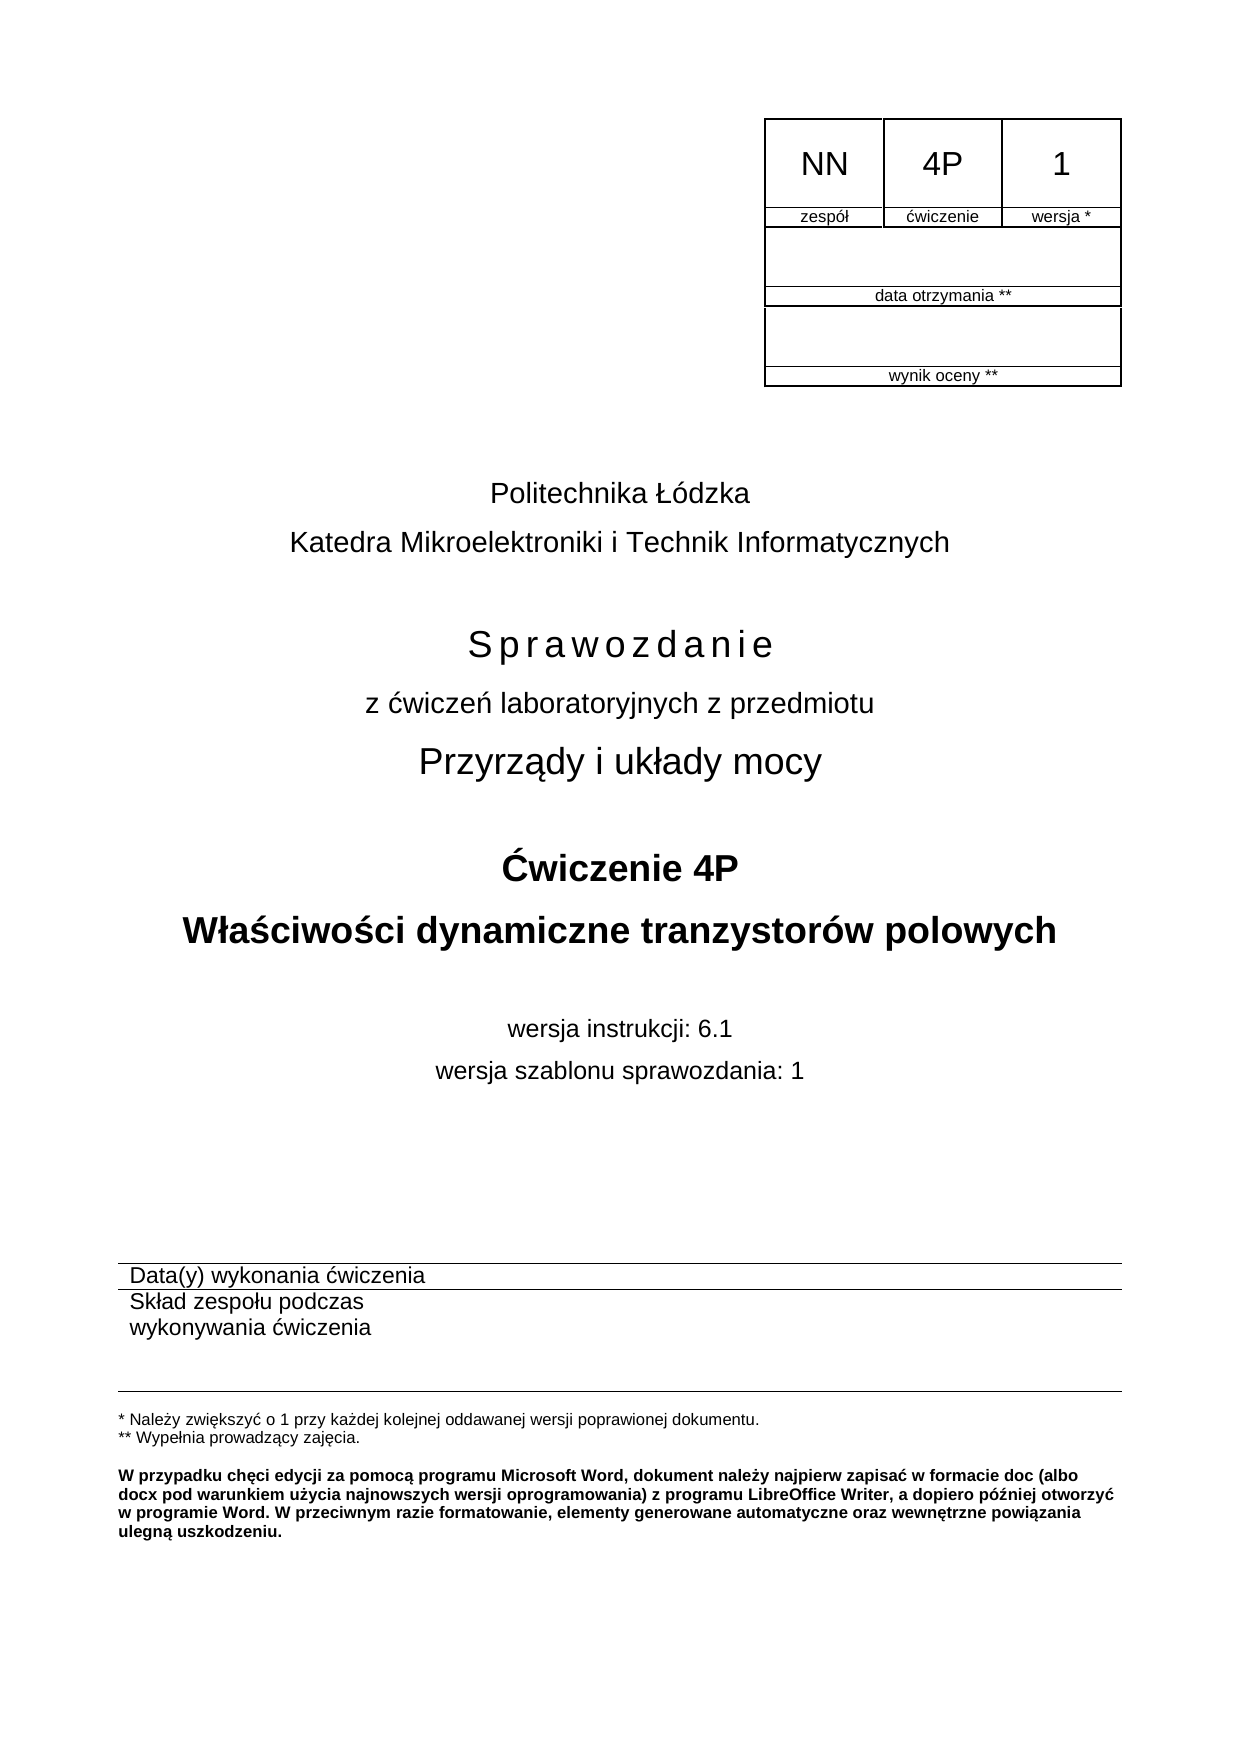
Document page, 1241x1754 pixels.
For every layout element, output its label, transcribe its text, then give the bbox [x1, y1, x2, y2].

table_cell data otrzymania ** [766, 287, 1120, 305]
table_cell Ćwiczenie 4P Właściwości dynamiczne tranzystorów polowych wersja instrukcji: 6.1 wersja szablonu sprawozdania: 1 [118, 841, 1122, 1091]
table_header 1 [1003, 120, 1120, 207]
table_header NN [766, 120, 882, 207]
table_cell [766, 228, 1120, 286]
table_cell [499, 1290, 1122, 1391]
table_cell [118, 1091, 1122, 1179]
table_header [499, 1264, 1122, 1289]
text * Należy zwiększyć o 1 przy każdej kolejnej oddawanej wersji poprawionej dokumentu. [118, 1410, 1122, 1428]
table_cell zespół [766, 208, 882, 226]
table_header Data(y) wykonania ćwiczenia [118, 1264, 499, 1289]
table_cell wersja * [1003, 208, 1120, 226]
table_cell ćwiczenie [885, 208, 1001, 226]
table_cell wynik oceny ** [766, 367, 1120, 385]
text W przypadku chęci edycji za pomocą programu Microsoft Word, dokument należy najpierw zapisać w formacie doc (albo docx pod warunkiem użycia najnowszych wersji oprogramowania) z programu LibreOffice Writer, a dopiero później otworzyć w programie Word. W przeciwnym razie formatowanie, elementy generowane automatyczne oraz wewnętrzne powiązania ulegną uszkodzeniu. [118, 1466, 1122, 1541]
table_cell [118, 788, 1122, 841]
table_cell [766, 308, 1120, 366]
table_cell Skład zespołu podczas wykonywania ćwiczenia [118, 1290, 499, 1391]
table_header 4P [885, 120, 1001, 207]
text ** Wypełnia prowadzący zajęcia. [118, 1428, 1122, 1447]
table_cell [118, 565, 1122, 618]
table_header Politechnika Łódzka Katedra Mikroelektroniki i Technik Informatycznych [118, 471, 1122, 564]
table_cell Sprawozdanie z ćwiczeń laboratoryjnych z przedmiotu Przyrządy i układy mocy [118, 618, 1122, 788]
